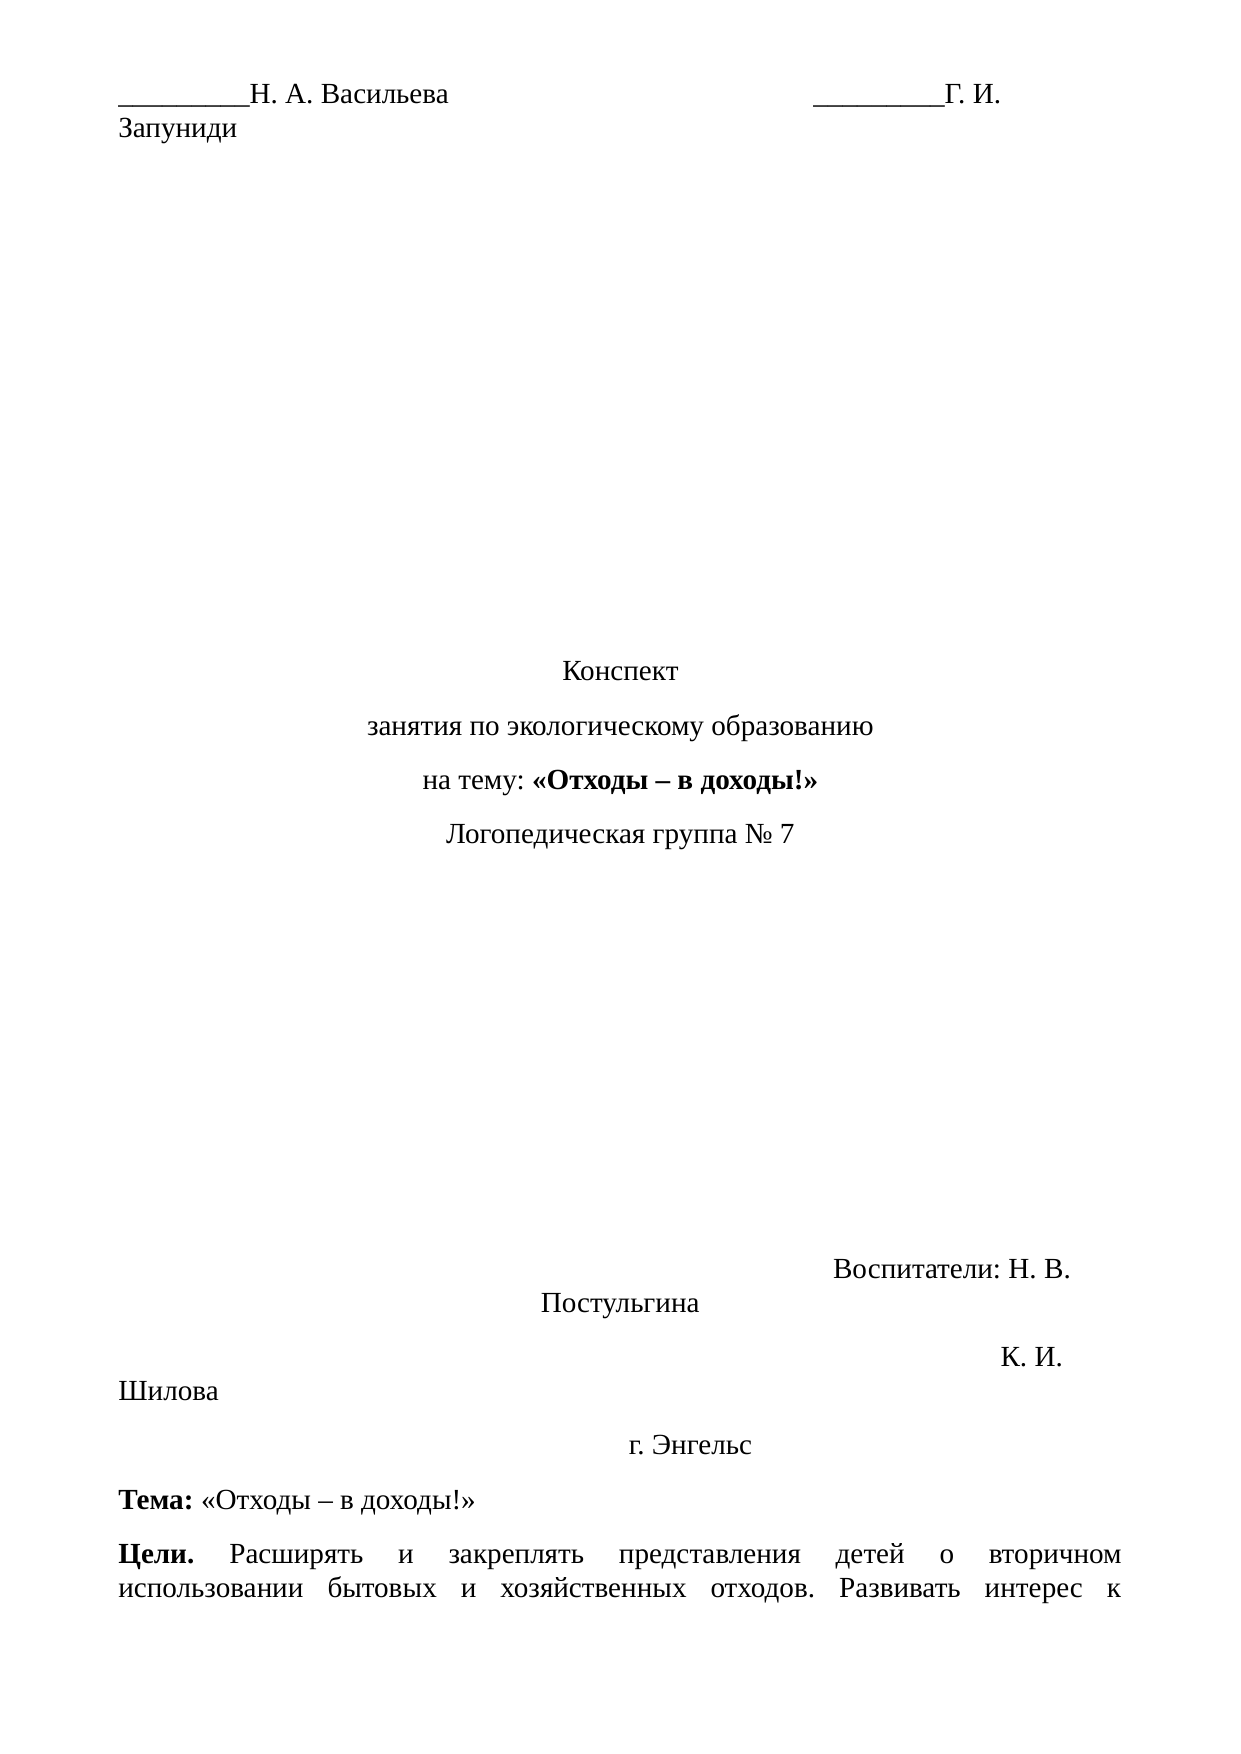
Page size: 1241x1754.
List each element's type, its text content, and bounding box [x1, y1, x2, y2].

text К. И. Шилова [118, 1339, 1122, 1407]
text на тему: «Отходы – в доходы!» [118, 762, 1122, 796]
text занятия по экологическому образованию [118, 708, 1122, 741]
text Воспитатели: Н. В. Постульгина [118, 1252, 1122, 1319]
text Конспект [118, 653, 1122, 687]
text Тема: «Отходы – в доходы!» [118, 1482, 1122, 1515]
text г. Энгельс [118, 1427, 1122, 1461]
text _________Н. А. Васильева _________Г. И. Запуниди [118, 76, 1122, 143]
text Цели. Расширять и закреплять представления детей о вторичном использовании бытовых и хозяйственных отходов. Развивать интерес к [118, 1536, 1122, 1603]
text Логопедическая группа № 7 [118, 817, 1122, 850]
